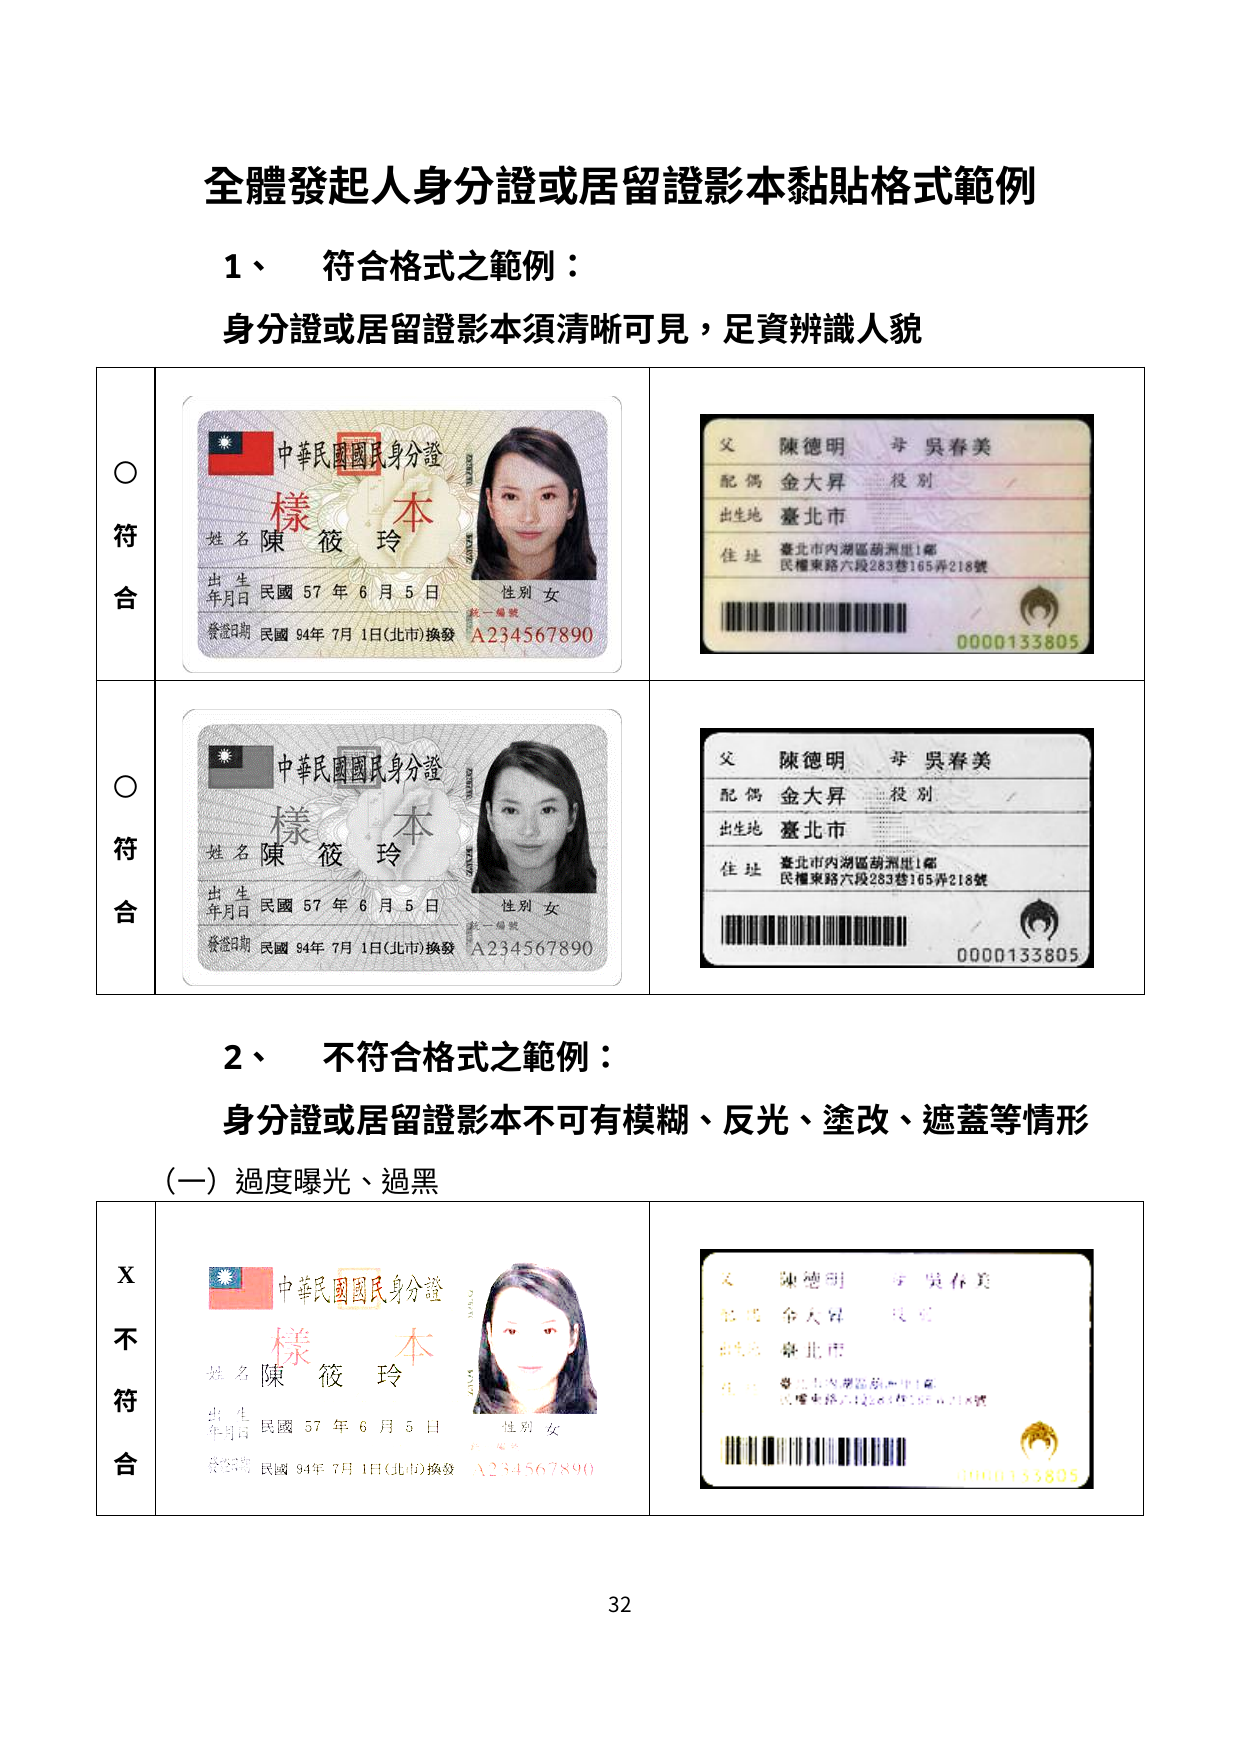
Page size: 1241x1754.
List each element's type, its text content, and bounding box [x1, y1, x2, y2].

text 身分證或居留證影本須清晰可見，足資辨識人貌 [223, 285, 1166, 348]
table_cell [650, 681, 1144, 994]
table_header [156, 368, 649, 680]
table_header [650, 1202, 1143, 1514]
table_header [650, 368, 1144, 680]
table_header 〇 符合 [97, 368, 154, 680]
list 符合格式之範例： [223, 223, 1166, 285]
table_header [156, 1202, 649, 1514]
table_cell [156, 681, 649, 994]
list 不符合格式之範例： [223, 1013, 1092, 1076]
table_cell 〇 符合 [97, 681, 154, 994]
text 全體發起人身分證或居留證影本黏貼格式範例 [74, 142, 1166, 204]
table_header X 不符合 [97, 1202, 155, 1514]
text （一）過度曝光、過黑 [148, 1138, 1092, 1201]
text 身分證或居留證影本不可有模糊、反光、塗改、遮蓋等情形 [223, 1076, 1092, 1138]
